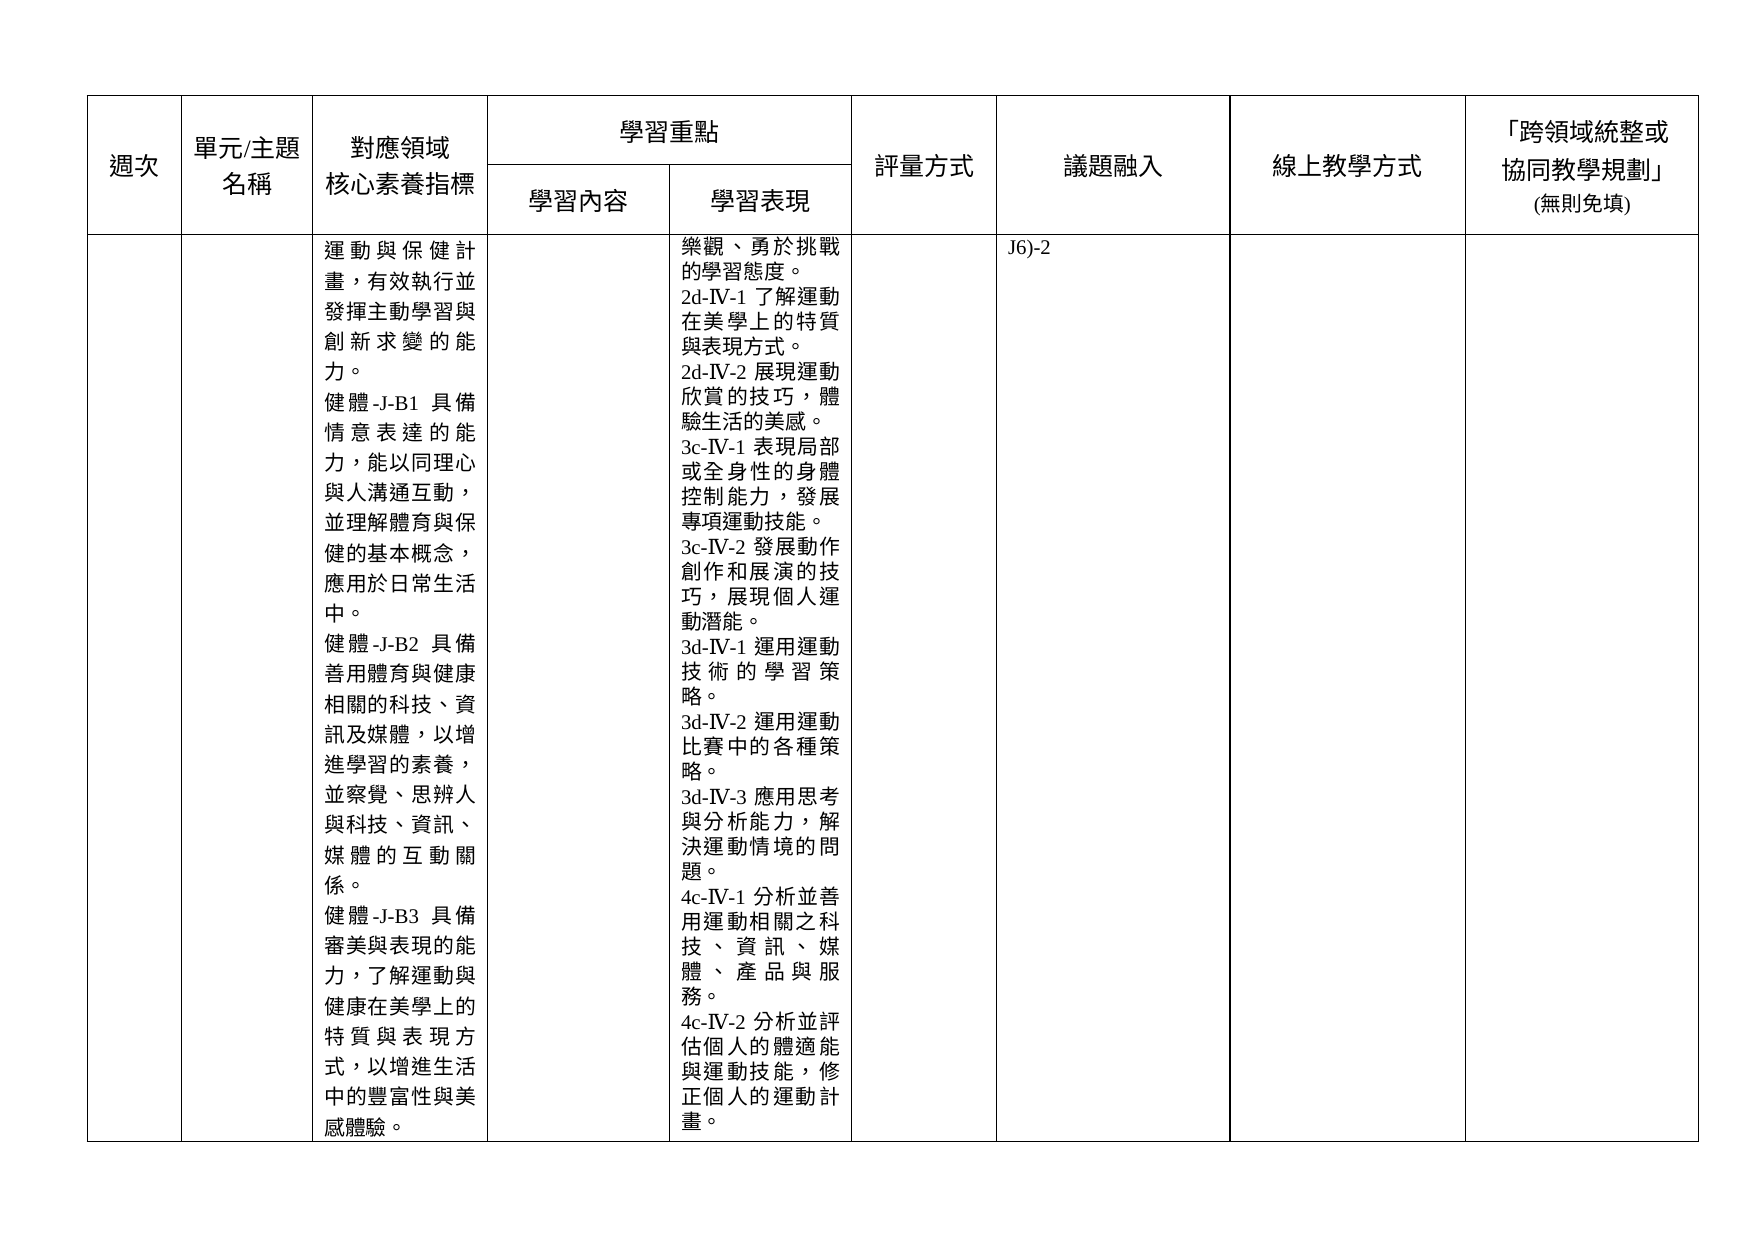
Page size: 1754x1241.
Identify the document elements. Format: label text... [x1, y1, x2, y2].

table_header 線上教學方式 [1231, 96, 1465, 234]
table_cell [1231, 235, 1465, 1141]
table_header 週次 [88, 96, 181, 234]
table_cell 樂觀、勇於挑戰的學習態度。 2d-Ⅳ-1 了解運動在美學上的特質與表現方式。 2d-Ⅳ-2 展現運動欣賞的技巧，體驗生活的美感。 3c-Ⅳ-1 表現局部或全身性的身體控制能力，發展專項運動技能。 3c-Ⅳ-2 發展動作創作和展演的技巧，展現個人運動潛能。 3d-Ⅳ-1 運用運動技術的學習策略。 3d-Ⅳ-2 運用運動比賽中的各種策略。 3d-Ⅳ-3 應用思考與分析能力，解決運動情境的問題。 4c-Ⅳ-1 分析並善用運動相關之科技、資訊、媒體、產品與服務。 4c-Ⅳ-2 分析並評估個人的體適能與運動技能，修正個人的運動計畫。 [670, 235, 851, 1141]
table_cell 學習表現 [670, 165, 851, 234]
table_cell [1466, 235, 1698, 1141]
table_cell [852, 235, 996, 1141]
table_cell 學習內容 [488, 165, 669, 234]
table_cell J6)-2 [997, 235, 1229, 1141]
table_header 議題融入 [997, 96, 1229, 234]
table_cell 運動與保健計畫，有效執行並發揮主動學習與創新求變的能力。 健體-J-B1 具備情意表達的能力，能以同理心與人溝通互動，並理解體育與保健的基本概念，應用於日常生活中。 健體-J-B2 具備善用體育與健康相關的科技、資訊及媒體，以增進學習的素養，並察覺、思辨人與科技、資訊、媒體的互動關係。 健體-J-B3 具備審美與表現的能力，了解運動與健康在美學上的特質與表現方式，以增進生活中的豐富性與美感體驗。 [313, 235, 487, 1141]
table_cell [182, 235, 312, 1141]
table_cell [488, 235, 669, 1141]
table_header 學習重點 [488, 96, 851, 164]
table_header 對應領域 核心素養指標 [313, 96, 487, 234]
table_cell [88, 235, 181, 1141]
table_header 評量方式 [852, 96, 996, 234]
table_header 「跨領域統整或 協同教學規劃｣ (無則免填) [1466, 96, 1698, 234]
table_header 單元/主題名稱 [182, 96, 312, 234]
